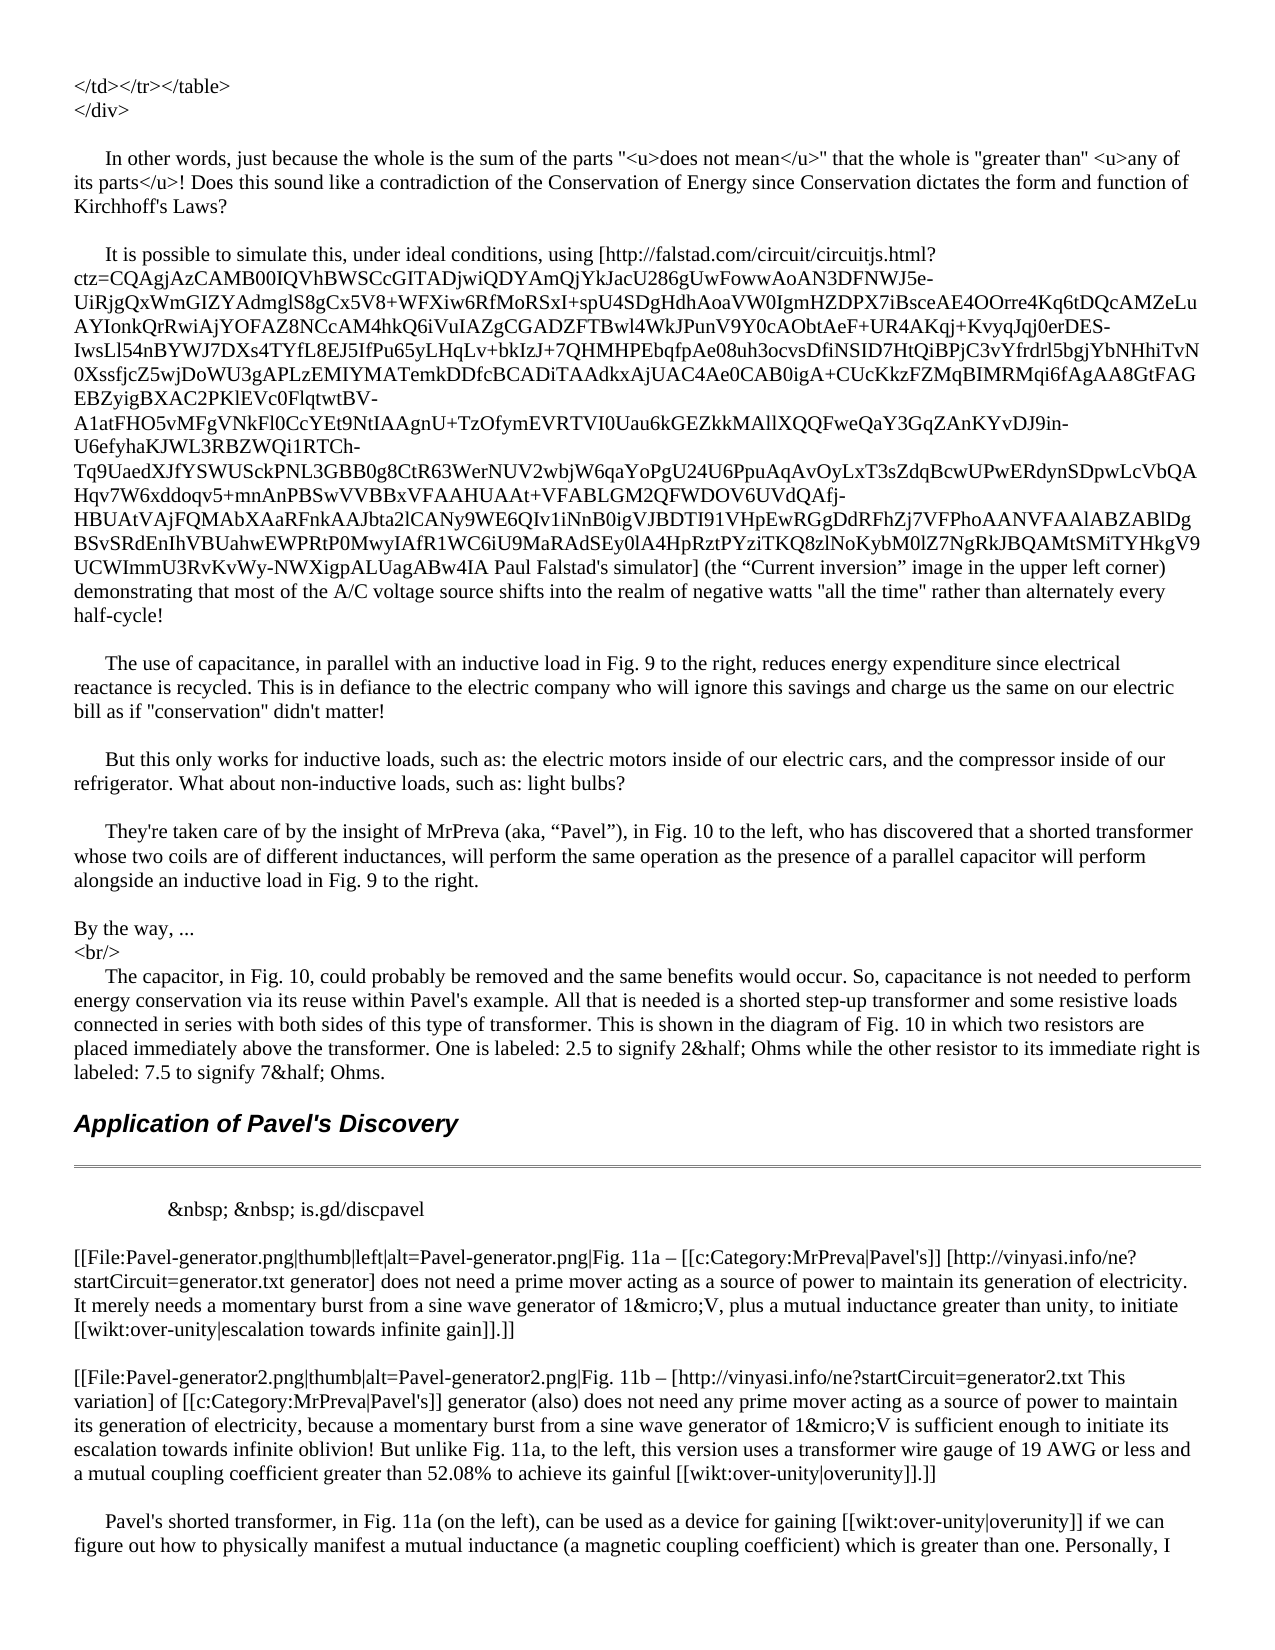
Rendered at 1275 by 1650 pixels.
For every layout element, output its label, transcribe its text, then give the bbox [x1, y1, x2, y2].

text In other words, just because the whole is the sum of the parts ''<u>does not mean</u>'' that the whole is ''greater than'' <u>any of its parts</u>! Does this sound like a contradiction of the Conservation of Energy since Conservation dictates the form and function of Kirchhoff's Laws? [73, 146, 1201, 218]
text <br/> [73, 940, 1201, 964]
text It is possible to simulate this, under ideal conditions, using [http://falstad.com/circuit/circuitjs.html?ctz=CQAgjAzCAMB00IQVhBWSCcGITADjwiQDYAmQjYkJacU286gUwFowwAoAN3DFNWJ5e-UiRjgQxWmGIZYAdmglS8gCx5V8+WFXiw6RfMoRSxI+spU4SDgHdhAoaVW0IgmHZDPX7iBsceAE4OOrre4Kq6tDQcAMZeLuAYIonkQrRwiAjYOFAZ8NCcAM4hkQ6iVuIAZgCGADZFTBwl4WkJPunV9Y0cAObtAeF+UR4AKqj+KvyqJqj0erDES-IwsLl54nBYWJ7DXs4TYfL8EJ5IfPu65yLHqLv+bkIzJ+7QHMHPEbqfpAe08uh3ocvsDfiNSID7HtQiBPjC3vYfrdrl5bgjYbNHhiTvN0XssfjcZ5wjDoWU3gAPLzEMIYMATemkDDfcBCADiTAAdkxAjUAC4Ae0CAB0igA+CUcKkzFZMqBIMRMqi6fAgAA8GtFAGEBZyigBXAC2PKlEVc0FlqtwtBV-A1atFHO5vMFgVNkFl0CcYEt9NtIAAgnU+TzOfymEVRTVI0Uau6kGEZkkMAllXQQFweQaY3GqZAnKYvDJ9in-U6efyhaKJWL3RBZWQi1RTCh-Tq9UaedXJfYSWUSckPNL3GBB0g8CtR63WerNUV2wbjW6qaYoPgU24U6PpuAqAvOyLxT3sZdqBcwUPwERdynSDpwLcVbQAHqv7W6xddoqv5+mnAnPBSwVVBBxVFAAHUAAt+VFABLGM2QFWDOV6UVdQAfj-HBUAtVAjFQMAbXAaRFnkAAJbta2lCANy9WE6QIv1iNnB0igVJBDTI91VHpEwRGgDdRFhZj7VFPhoAANVFAAlABZABlDgBSvSRdEnIhVBUahwEWPRtP0MwyIAfR1WC6iU9MaRAdSEy0lA4HpRztPYziTKQ8zlNoKybM0lZ7NgRkJBQAMtSMiTYHkgV9UCWImmU3RvKvWy-NWXigpALUagABw4IA Paul Falstad's simulator] (the “Current inversion” image in the upper left corner) demonstrating that most of the A/C voltage source shifts into the realm of negative watts ''all the time'' rather than alternately every half-cycle! [73, 242, 1201, 627]
text The use of capacitance, in parallel with an inductive load in Fig. 9 to the right, reduces energy expenditure since electrical reactance is recycled. This is in defiance to the electric company who will ignore this savings and charge us the same on our electric bill as if ''conservation'' didn't matter! [73, 651, 1201, 723]
text The capacitor, in Fig. 10, could probably be removed and the same benefits would occur. So, capacitance is not needed to perform energy conservation via its reuse within Pavel's example. All that is needed is a shorted step-up transformer and some resistive loads connected in series with both sides of this type of transformer. This is shown in the diagram of Fig. 10 in which two resistors are placed immediately above the transformer. One is labeled: 2.5 to signify 2&half; Ohms while the other resistor to its immediate right is labeled: 7.5 to signify 7&half; Ohms. [73, 964, 1201, 1084]
text </td></tr></table> [73, 73, 1201, 98]
text &nbsp; &nbsp; is.gd/discpavel [73, 1197, 1201, 1221]
text They're taken care of by the insight of MrPreva (aka, “Pavel”), in Fig. 10 to the left, who has discovered that a shorted transformer whose two coils are of different inductances, will perform the same operation as the presence of a parallel capacitor will perform alongside an inductive load in Fig. 9 to the right. [73, 819, 1201, 892]
text Pavel's shorted transformer, in Fig. 11a (on the left), can be used as a device for gaining [[wikt:over-unity|overunity]] if we can figure out how to physically manifest a mutual inductance (a magnetic coupling coefficient) which is greater than one. Personally, I [73, 1509, 1201, 1557]
text By the way, ... [73, 916, 1201, 940]
subtitle Application of Pavel's Discovery [73, 1109, 1201, 1138]
text [[File:Pavel-generator2.png|thumb|alt=Pavel-generator2.png|Fig. 11b – [http://vinyasi.info/ne?startCircuit=generator2.txt This variation] of [[c:Category:MrPreva|Pavel's]] generator (also) does not need any prime mover acting as a source of power to maintain its generation of electricity, because a momentary burst from a sine wave generator of 1&micro;V is sufficient enough to initiate its escalation towards infinite oblivion! But unlike Fig. 11a, to the left, this version uses a transformer wire gauge of 19 AWG or less and a mutual coupling coefficient greater than 52.08% to achieve its gainful [[wikt:over-unity|overunity]].]] [73, 1365, 1201, 1485]
text </div> [73, 98, 1201, 122]
text [[File:Pavel-generator.png|thumb|left|alt=Pavel-generator.png|Fig. 11a – [[c:Category:MrPreva|Pavel's]] [http://vinyasi.info/ne?startCircuit=generator.txt generator] does not need a prime mover acting as a source of power to maintain its generation of electricity. It merely needs a momentary burst from a sine wave generator of 1&micro;V, plus a mutual inductance greater than unity, to initiate [[wikt:over-unity|escalation towards infinite gain]].]] [73, 1245, 1201, 1341]
text But this only works for inductive loads, such as: the electric motors inside of our electric cars, and the compressor inside of our refrigerator. What about non-inductive loads, such as: light bulbs? [73, 747, 1201, 795]
